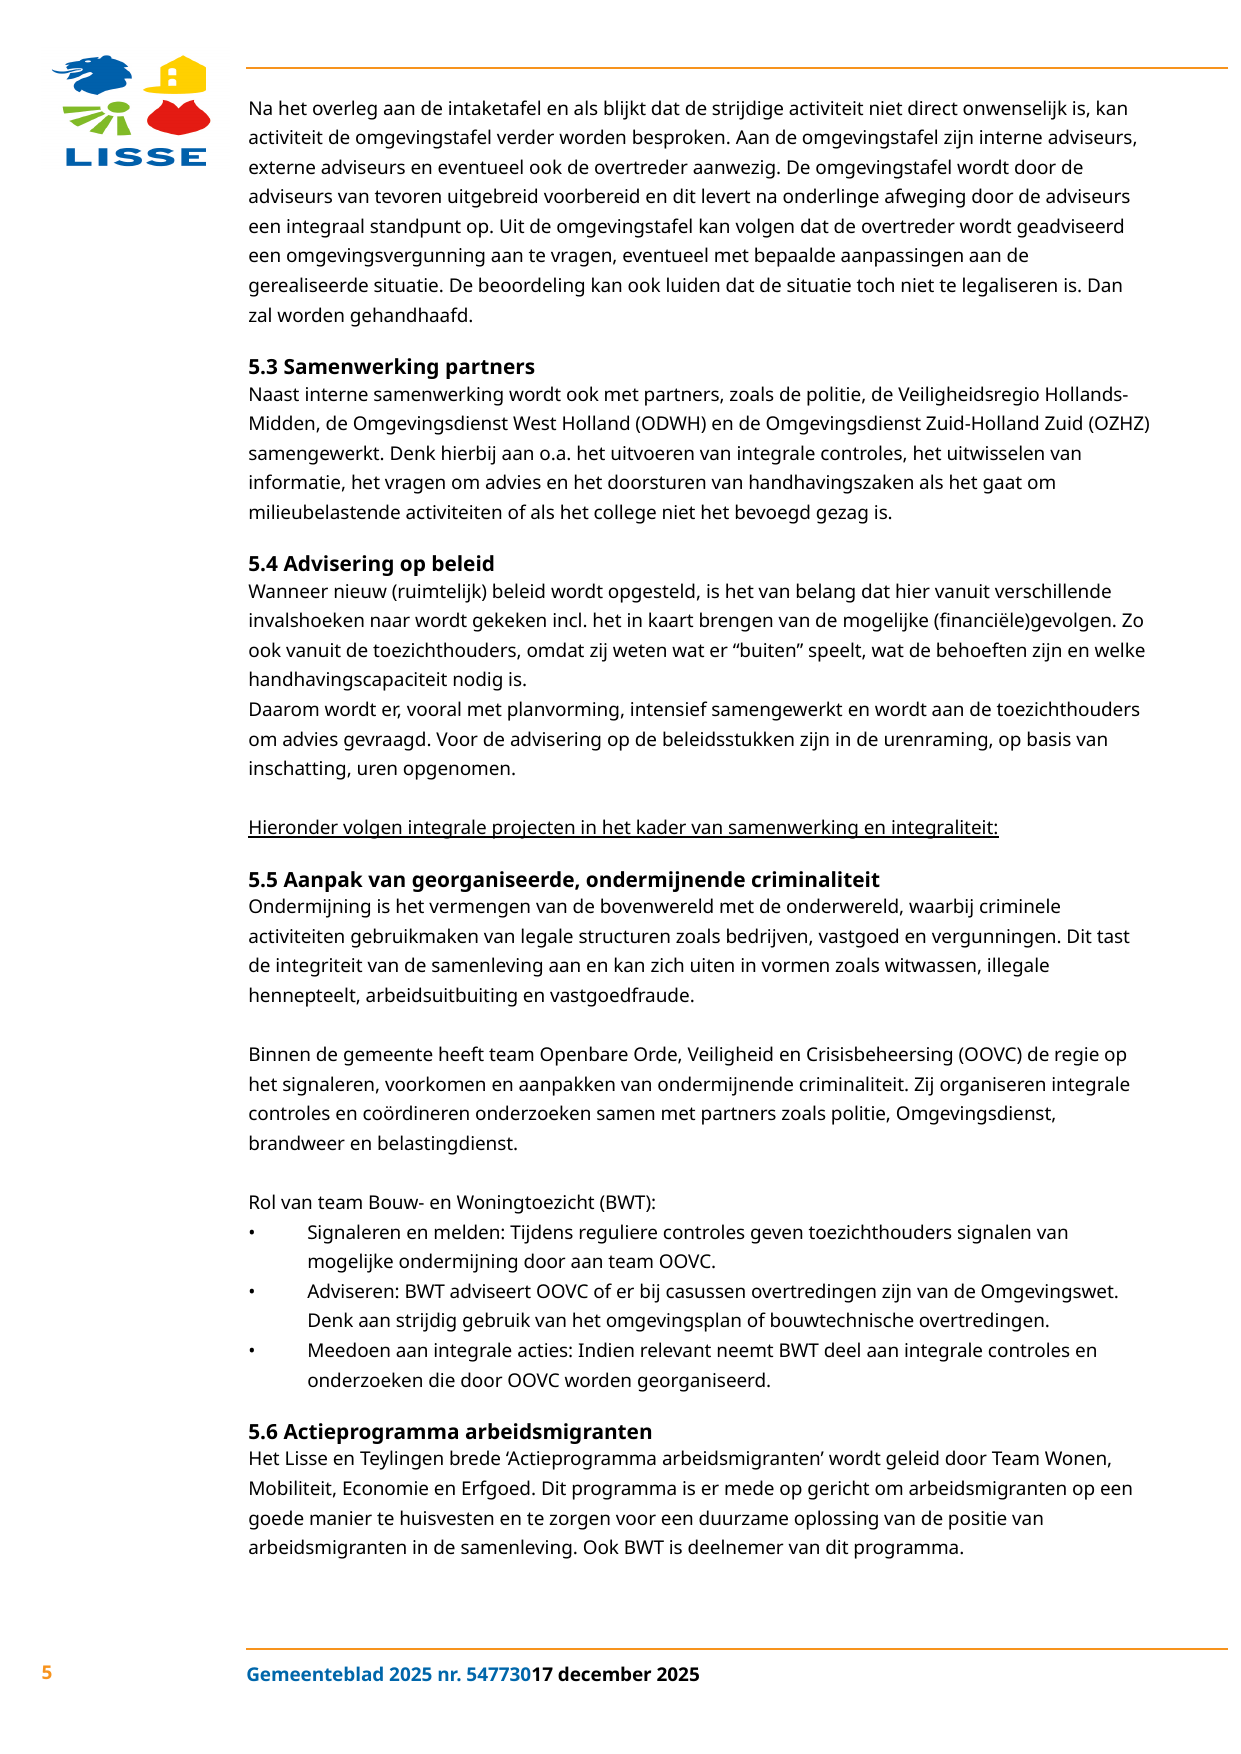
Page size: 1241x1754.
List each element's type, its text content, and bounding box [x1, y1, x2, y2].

text Wanneer nieuw (ruimtelijk) beleid wordt opgesteld, is het van belang dat hier vanuit verschillende invalshoeken naar wordt gekeken incl. het in kaart brengen van de mogelijke (financiële)gevolgen. Zo ook vanuit de toezichthouders, omdat zij weten wat er “buiten” speelt, wat de behoeften zijn en welke handhavingscapaciteit nodig is. [248, 578, 1152, 692]
text 5.5 Aanpak van georganiseerde, ondermijnende criminaliteit [248, 865, 1152, 893]
list Adviseren: BWT adviseert OOVC of er bij casussen overtredingen zijn van de Omgevingswet. Denk aan strijdig gebruik van het omgevingsplan of bouwtechnische overtredingen. [248, 1278, 1152, 1333]
list Signaleren en melden: Tijdens reguliere controles geven toezichthouders signalen van mogelijke ondermijning door aan team OOVC. [248, 1219, 1152, 1274]
picture [41, 47, 231, 172]
list Meedoen aan integrale acties: Indien relevant neemt BWT deel aan integrale controles en onderzoeken die door OOVC worden georganiseerd. [248, 1337, 1152, 1392]
text Hieronder volgen integrale projecten in het kader van samenwerking en integraliteit: [248, 814, 1152, 840]
text Naast interne samenwerking wordt ook met partners, zoals de politie, de Veiligheidsregio Hollands-Midden, de Omgevingsdienst West Holland (ODWH) en de Omgevingsdienst Zuid-Holland Zuid (OZHZ) samengewerkt. Denk hierbij aan o.a. het uitvoeren van integrale controles, het uitwisselen van informatie, het vragen om advies en het doorsturen van handhavingszaken als het gaat om milieubelastende activiteiten of als het college niet het bevoegd gezag is. [248, 381, 1152, 525]
text Daarom wordt er, vooral met planvorming, intensief samengewerkt en wordt aan de toezichthouders om advies gevraagd. Voor de advisering op de beleidsstukken zijn in de urenraming, op basis van inschatting, uren opgenomen. [248, 696, 1152, 781]
text Ondermijning is het vermengen van de bovenwereld met de onderwereld, waarbij criminele activiteiten gebruikmaken van legale structuren zoals bedrijven, vastgoed en vergunningen. Dit tast de integriteit van de samenleving aan en kan zich uiten in vormen zoals witwassen, illegale hennepteelt, arbeidsuitbuiting en vastgoedfraude. [248, 893, 1152, 1008]
text 5.4 Advisering op beleid [248, 549, 1152, 578]
text Het Lisse en Teylingen brede ‘Actieprogramma arbeidsmigranten’ wordt geleid door Team Wonen, Mobiliteit, Economie en Erfgoed. Dit programma is er mede op gericht om arbeidsmigranten op een goede manier te huisvesten en te zorgen voor een duurzame oplossing van de positie van arbeidsmigranten in de samenleving. Ook BWT is deelnemer van dit programma. [248, 1446, 1152, 1560]
text Binnen de gemeente heeft team Openbare Orde, Veiligheid en Crisisbeheersing (OOVC) de regie op het signaleren, voorkomen en aanpakken van ondermijnende criminaliteit. Zij organiseren integrale controles en coördineren onderzoeken samen met partners zoals politie, Omgevingsdienst, brandweer en belastingdienst. [248, 1041, 1152, 1156]
text 5.3 Samenwerking partners [248, 352, 1152, 381]
text Rol van team Bouw- en Woningtoezicht (BWT): [248, 1189, 1152, 1215]
text Na het overleg aan de intaketafel en als blijkt dat de strijdige activiteit niet direct onwenselijk is, kan activiteit de omgevingstafel verder worden besproken. Aan de omgevingstafel zijn interne adviseurs, externe adviseurs en eventueel ook de overtreder aanwezig. De omgevingstafel wordt door de adviseurs van tevoren uitgebreid voorbereid en dit levert na onderlinge afweging door de adviseurs een integraal standpunt op. Uit de omgevingstafel kan volgen dat de overtreder wordt geadviseerd een omgevingsvergunning aan te vragen, eventueel met bepaalde aanpassingen aan de gerealiseerde situatie. De beoordeling kan ook luiden dat de situatie toch niet te legaliseren is. Dan zal worden gehandhaafd. [248, 95, 1152, 328]
text 5.6 Actieprogramma arbeidsmigranten [248, 1417, 1152, 1446]
